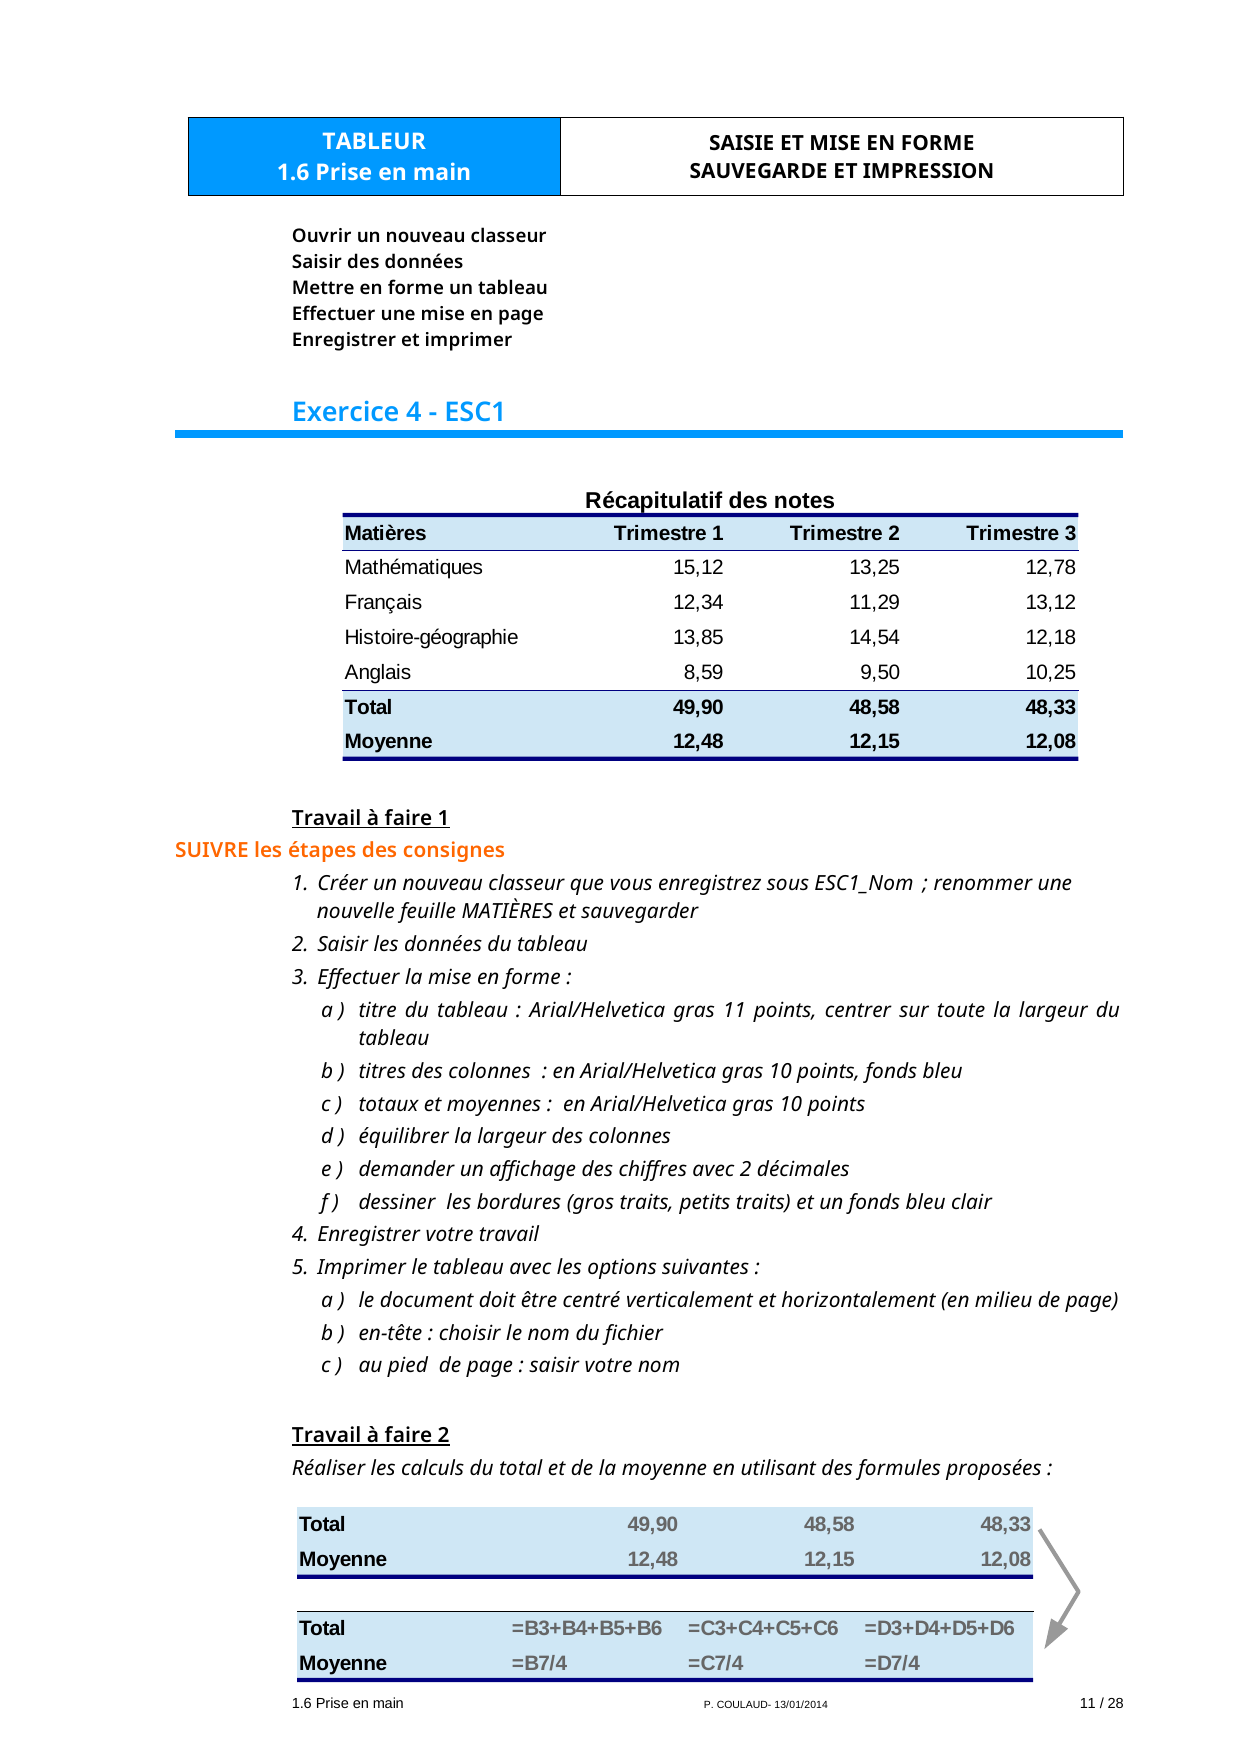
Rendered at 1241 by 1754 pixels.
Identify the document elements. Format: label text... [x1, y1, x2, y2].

list en-tête : choisir le nom du fichier [291, 1317, 1123, 1346]
list Imprimer le tableau avec les options suivantes : [292, 1252, 1123, 1281]
subtitle Travail à faire 2 [292, 1420, 1123, 1448]
list Saisir les données du tableau [292, 929, 1123, 958]
table_header SAISIE ET MISE EN FORME SAUVEGARDE ET IMPRESSION [561, 118, 1123, 195]
list Effectuer la mise en forme : [292, 962, 1123, 990]
list le document doit être centré verticalement et horizontalement (en milieu de page) [291, 1285, 1123, 1313]
list titres des colonnes : en Arial/Helvetica gras 10 points, fonds bleu [291, 1056, 1123, 1084]
text Réaliser les calculs du total et de la moyenne en utilisant des formules proposées : [292, 1452, 1123, 1481]
subtitle Travail à faire 1 [292, 802, 1123, 831]
list titre du tableau : Arial/Helvetica gras 11 points, centrer sur toute la largeur du tableau [291, 994, 1123, 1052]
list au pied de page : saisir votre nom [291, 1350, 1123, 1407]
list Enregistrer votre travail [292, 1219, 1123, 1248]
text SUIVRE les étapes des consignes [175, 835, 1123, 864]
list demander un affichage des chiffres avec 2 décimales [291, 1154, 1123, 1182]
subtitle ESC1 [175, 393, 1123, 430]
list dessiner les bordures (gros traits, petits traits) et un fonds bleu clair [291, 1187, 1123, 1215]
subtitle Ouvrir un nouveau classeur Saisir des données Mettre en forme un tableau Effectuer une mise en page Enregistrer et imprimer [292, 222, 1123, 352]
list équilibrer la largeur des colonnes [291, 1121, 1123, 1150]
list Créer un nouveau classeur que vous enregistrez sous ESC1_Nom ; renommer une nouvelle feuille MATIÈRES et sauvegarder [292, 868, 1123, 925]
list totaux et moyennes : en Arial/Helvetica gras 10 points [291, 1088, 1123, 1117]
